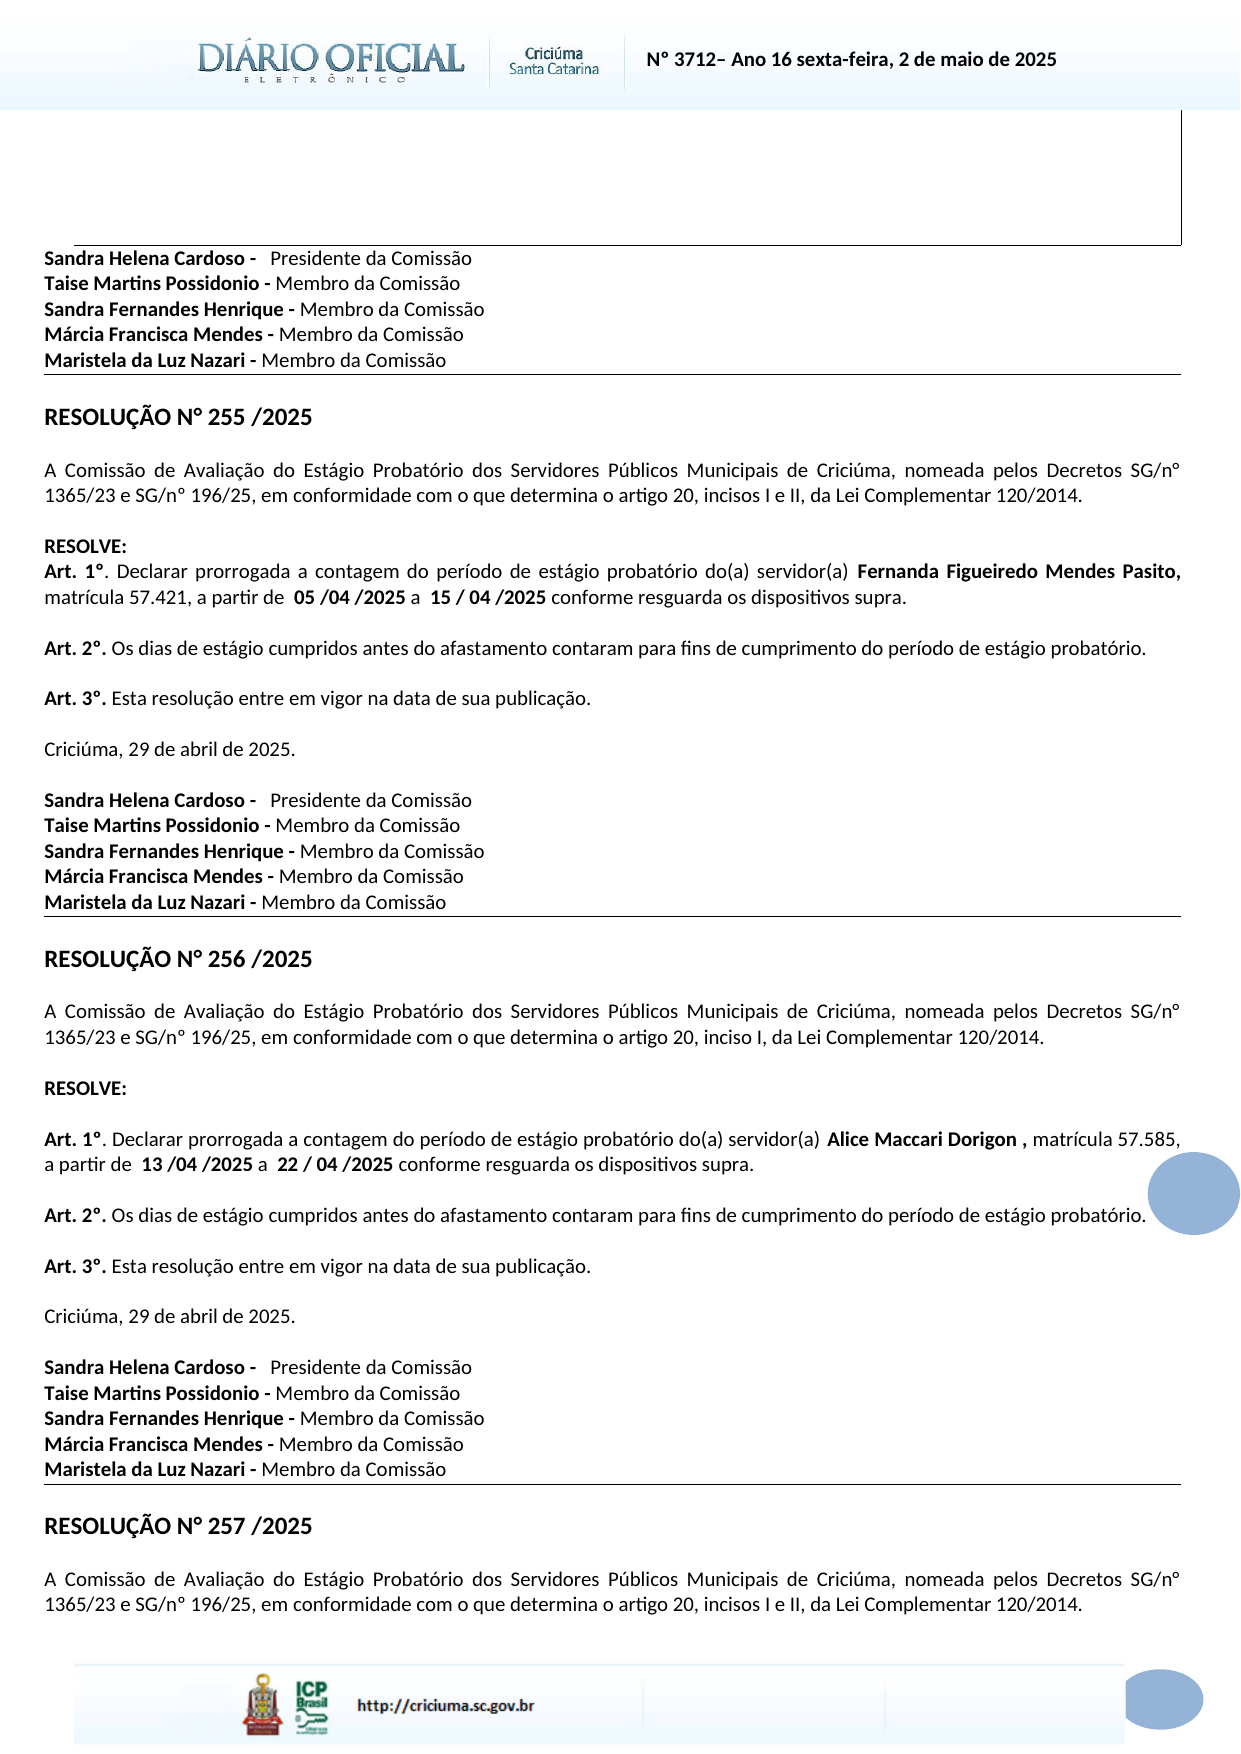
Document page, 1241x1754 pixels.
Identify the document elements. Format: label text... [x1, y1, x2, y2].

text RESOLUÇÃO N° 257 /2025 [44, 1510, 1181, 1541]
text Art. 1º. Declarar prorrogada a contagem do período de estágio probatório do(a) servidor(a) Alice Maccari Dorigon , matrícula 57.585, a partir de 13 /04 /2025 a 22 / 04 /2025 conforme resguarda os dispositivos supra. [44, 1126, 1181, 1177]
text Criciúma, 29 de abril de 2025. [44, 1304, 1181, 1329]
text Taise Martins Possidonio - Membro da Comissão [44, 271, 1181, 296]
text Sandra Fernandes Henrique - Membro da Comissão [44, 838, 1181, 863]
text Márcia Francisca Mendes - Membro da Comissão [44, 1431, 1181, 1456]
text Sandra Helena Cardoso - Presidente da Comissão [44, 245, 1181, 271]
text RESOLUÇÃO N° 256 /2025 [44, 943, 1181, 973]
text Sandra Helena Cardoso - Presidente da Comissão [44, 1354, 1181, 1380]
text Art. 1º. Declarar prorrogada a contagem do período de estágio probatório do(a) servidor(a) Fernanda Figueiredo Mendes Pasito, matrícula 57.421, a partir de 05 /04 /2025 a 15 / 04 /2025 conforme resguarda os dispositivos supra. [44, 558, 1181, 609]
text Maristela da Luz Nazari - Membro da Comissão [44, 347, 1181, 374]
text Art. 2º. Os dias de estágio cumpridos antes do afastamento contaram para fins de cumprimento do período de estágio probatório. [44, 1202, 1165, 1227]
text RESOLUÇÃO N° 255 /2025 [44, 401, 1181, 431]
text Art. 2º. Os dias de estágio cumpridos antes do afastamento contaram para fins de cumprimento do período de estágio probatório. [44, 635, 1181, 660]
text Sandra Fernandes Henrique - Membro da Comissão [44, 1405, 1181, 1431]
text A Comissão de Avaliação do Estágio Probatório dos Servidores Públicos Municipais de Criciúma, nomeada pelos Decretos SG/n° 1365/23 e SG/nº 196/25, em conformidade com o que determina o artigo 20, incisos I e II, da Lei Complementar 120/2014. [44, 1566, 1181, 1617]
text Taise Martins Possidonio - Membro da Comissão [44, 813, 1181, 838]
text Márcia Francisca Mendes - Membro da Comissão [44, 863, 1181, 889]
text Sandra Helena Cardoso - Presidente da Comissão [44, 787, 1181, 813]
text Maristela da Luz Nazari - Membro da Comissão [44, 889, 1181, 916]
text Art. 3º. Esta resolução entre em vigor na data de sua publicação. [44, 686, 1181, 711]
text Art. 3º. Esta resolução entre em vigor na data de sua publicação. [44, 1253, 1181, 1278]
text Sandra Fernandes Henrique - Membro da Comissão [44, 296, 1181, 321]
text Maristela da Luz Nazari - Membro da Comissão [44, 1456, 1181, 1484]
text RESOLVE: [44, 533, 1181, 558]
text A Comissão de Avaliação do Estágio Probatório dos Servidores Públicos Municipais de Criciúma, nomeada pelos Decretos SG/n° 1365/23 e SG/nº 196/25, em conformidade com o que determina o artigo 20, inciso I, da Lei Complementar 120/2014. [44, 999, 1181, 1049]
text Márcia Francisca Mendes - Membro da Comissão [44, 321, 1181, 347]
text Taise Martins Possidonio - Membro da Comissão [44, 1380, 1181, 1405]
text A Comissão de Avaliação do Estágio Probatório dos Servidores Públicos Municipais de Criciúma, nomeada pelos Decretos SG/n° 1365/23 e SG/nº 196/25, em conformidade com o que determina o artigo 20, incisos I e II, da Lei Complementar 120/2014. [44, 457, 1181, 508]
text RESOLVE: [44, 1075, 1181, 1100]
text Criciúma, 29 de abril de 2025. [44, 736, 1181, 762]
